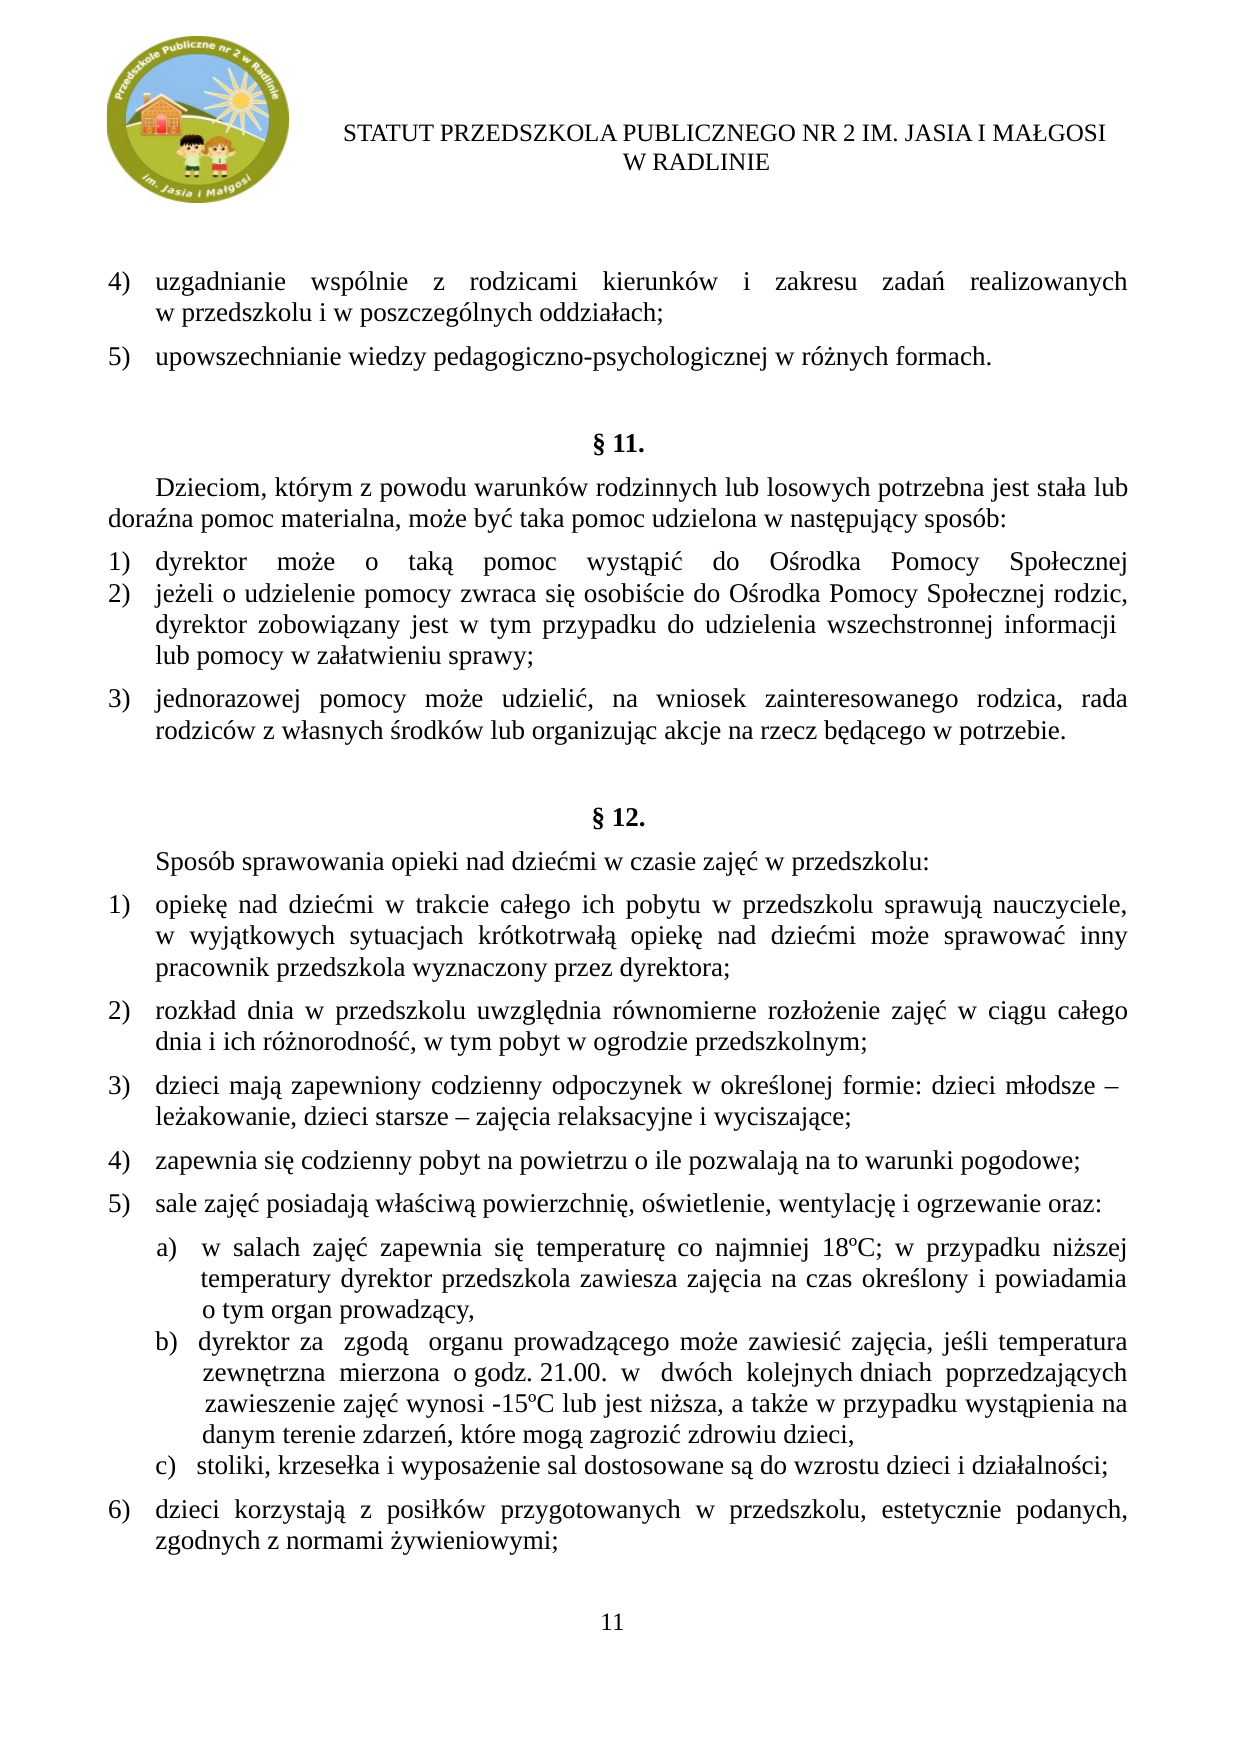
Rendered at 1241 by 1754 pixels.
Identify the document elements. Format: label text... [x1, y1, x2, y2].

list § 12. [108, 801, 1129, 832]
list opiekę nad dziećmi w trakcie całego ich pobytu w przedszkolu sprawują nauczyciele, w wyjątkowych sytuacjach krótkotrwałą opiekę nad dziećmi może sprawować inny pracownik przedszkola wyznaczony przez dyrektora; [108, 888, 1129, 982]
list § 11. [108, 427, 1129, 458]
list 2) rozkład dnia w przedszkolu uwzględnia równomierne rozłożenie zajęć w ciągu całego dnia i ich różnorodność, w tym pobyt w ogrodzie przedszkolnym; [108, 994, 1129, 1057]
list 5) sale zajęć posiadają właściwą powierzchnię, oświetlenie, wentylację i ogrzewanie oraz: [108, 1187, 1129, 1219]
text c) stoliki, krzesełka i wyposażenie sal dostosowane są do wzrostu dzieci i działalności; [108, 1449, 1129, 1480]
list 3) dzieci mają zapewniony codzienny odpoczynek w określonej formie: dzieci młodsze – leżakowanie, dzieci starsze – zajęcia relaksacyjne i wyciszające; [108, 1069, 1129, 1131]
list 4) uzgadnianie wspólnie z rodzicami kierunków i zakresu zadań realizowanych w przedszkolu i w poszczególnych oddziałach; [108, 234, 1129, 327]
list Sposób sprawowania opieki nad dziećmi w czasie zajęć w przedszkolu: [108, 845, 1129, 876]
list 6) dzieci korzystają z posiłków przygotowanych w przedszkolu, estetycznie podanych, zgodnych z normami żywieniowymi; [108, 1493, 1129, 1555]
list 3) jednorazowej pomocy może udzielić, na wniosek zainteresowanego rodzica, rada rodziców z własnych środków lub organizując akcje na rzecz będącego w potrzebie. [108, 683, 1129, 745]
list 4) zapewnia się codzienny pobyt na powietrzu o ile pozwalają na to warunki pogodowe; [108, 1144, 1129, 1175]
list 5) upowszechnianie wiedzy pedagogiczno-psychologicznej w różnych formach. [108, 340, 1129, 371]
list Dzieciom, którym z powodu warunków rodzinnych lub losowych potrzebna jest stała lub doraźna pomoc materialna, może być taka pomoc udzielona w następujący sposób: [108, 471, 1129, 533]
picture [106, 36, 289, 203]
list dyrektor może o taką pomoc wystąpić do Ośrodka Pomocy Społecznej 2) jeżeli o udzielenie pomocy zwraca się osobiście do Ośrodka Pomocy Społecznej rodzic, dyrektor zobowiązany jest w tym przypadku do udzielenia wszechstronnej informacji lub pomocy w załatwieniu sprawy; [108, 546, 1129, 670]
list a) w salach zajęć zapewnia się temperaturę co najmniej 18ºC; w przypadku niższej temperatury dyrektor przedszkola zawiesza zajęcia na czas określony i powiadamia o tym organ prowadzący, [108, 1231, 1129, 1324]
text b) dyrektor za zgodą organu prowadzącego może zawiesić zajęcia, jeśli temperatura zewnętrzna mierzona o godz. 21.00. w dwóch kolejnych dniach poprzedzających zawieszenie zajęć wynosi -15ºC lub jest niższa, a także w przypadku wystąpienia na danym terenie zdarzeń, które mogą zagrozić zdrowiu dzieci, [108, 1324, 1129, 1449]
